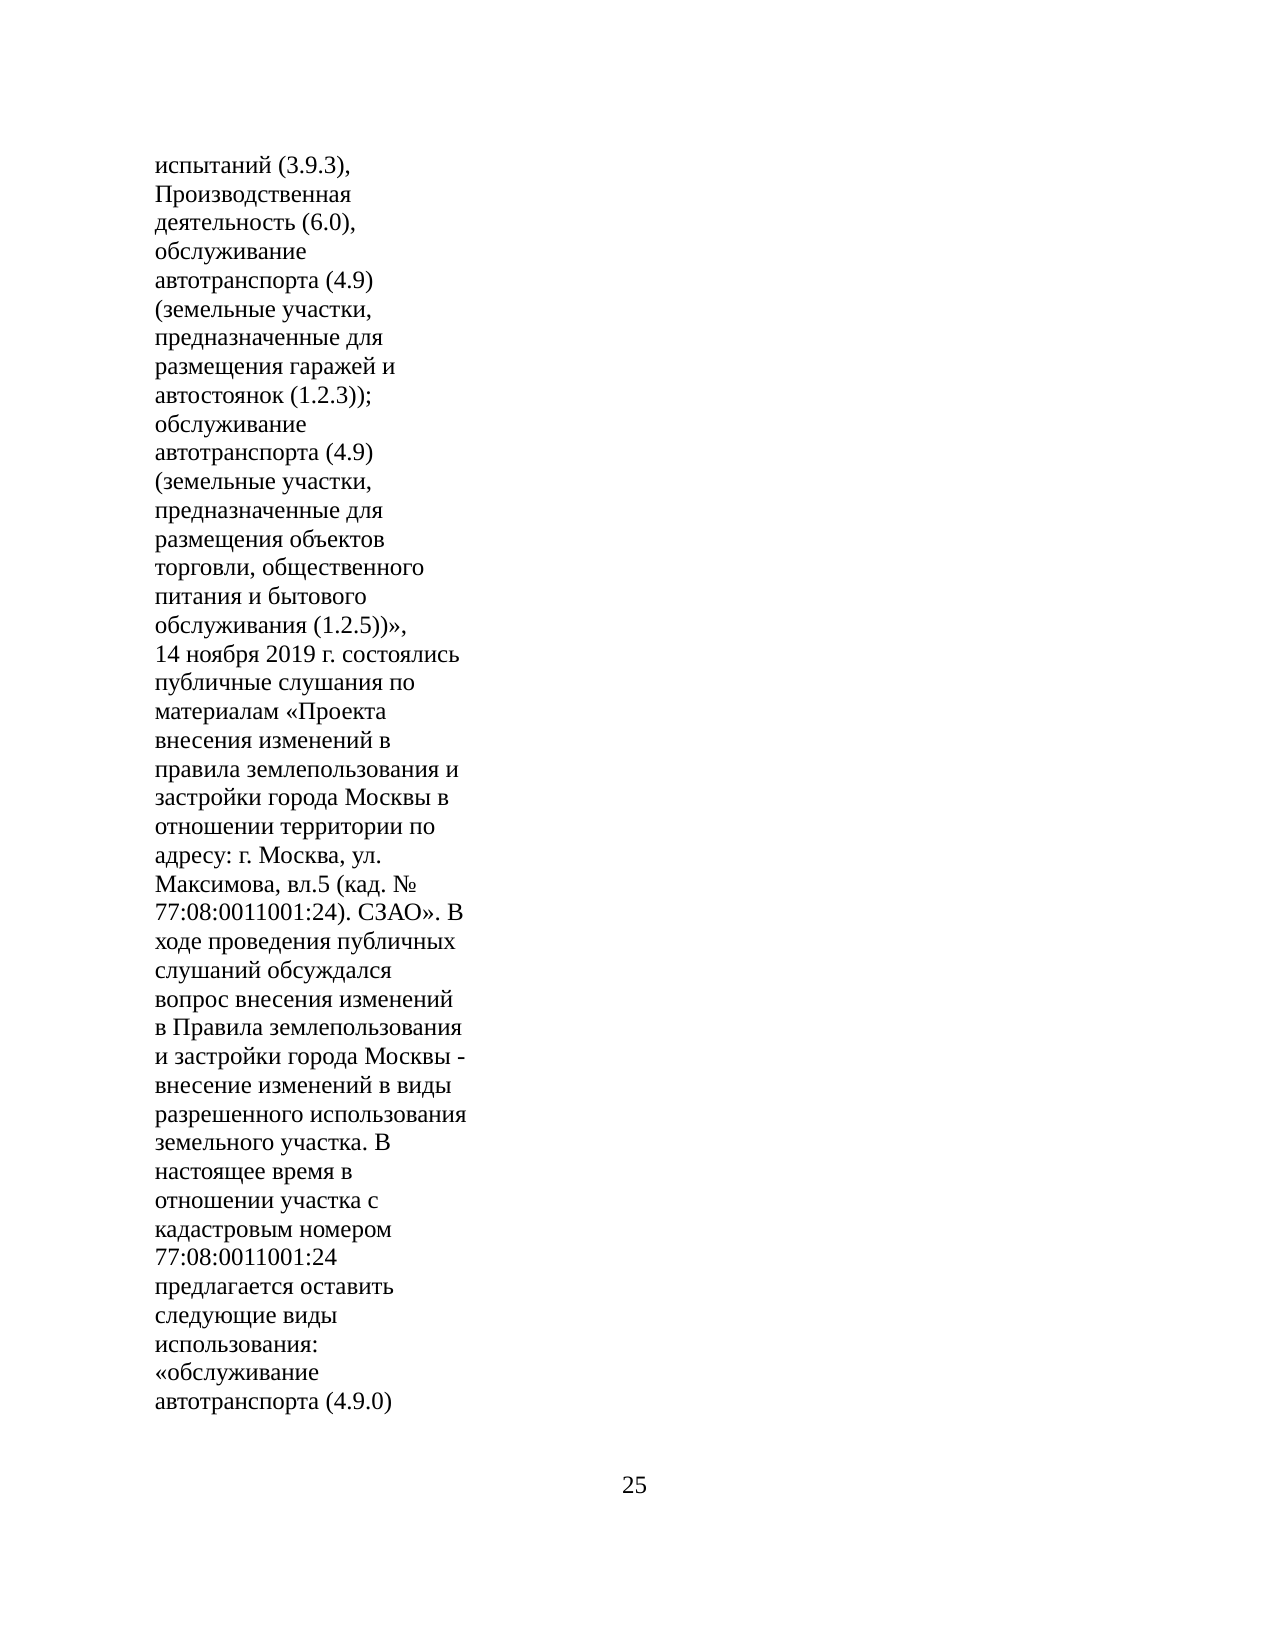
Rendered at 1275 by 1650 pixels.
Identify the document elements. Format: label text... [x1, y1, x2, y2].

table_cell [800, 150, 1125, 1415]
table_cell [475, 150, 800, 1415]
table_cell испытаний (3.9.3), Производственная деятельность (6.0), обслуживание автотранспорта (4.9) (земельные участки, предназначенные для размещения гаражей и автостоянок (1.2.3)); обслуживание автотранспорта (4.9) (земельные участки, предназначенные для размещения объектов торговли, общественного питания и бытового обслуживания (1.2.5))», 14 ноября 2019 г. состоялись публичные слушания по материалам «Проекта внесения изменений в правила землепользования и застройки города Москвы в отношении территории по адресу: г. Москва, ул. Максимова, вл.5 (кад. № 77:08:0011001:24). СЗАО». В ходе проведения публичных слушаний обсуждался вопрос внесения изменений в Правила землепользования и застройки города Москвы - внесение изменений в виды разрешенного использования земельного участка. В настоящее время в отношении участка с кадастровым номером 77:08:0011001:24 предлагается оставить следующие виды использования: «обслуживание автотранспорта (4.9.0) [150, 150, 475, 1415]
